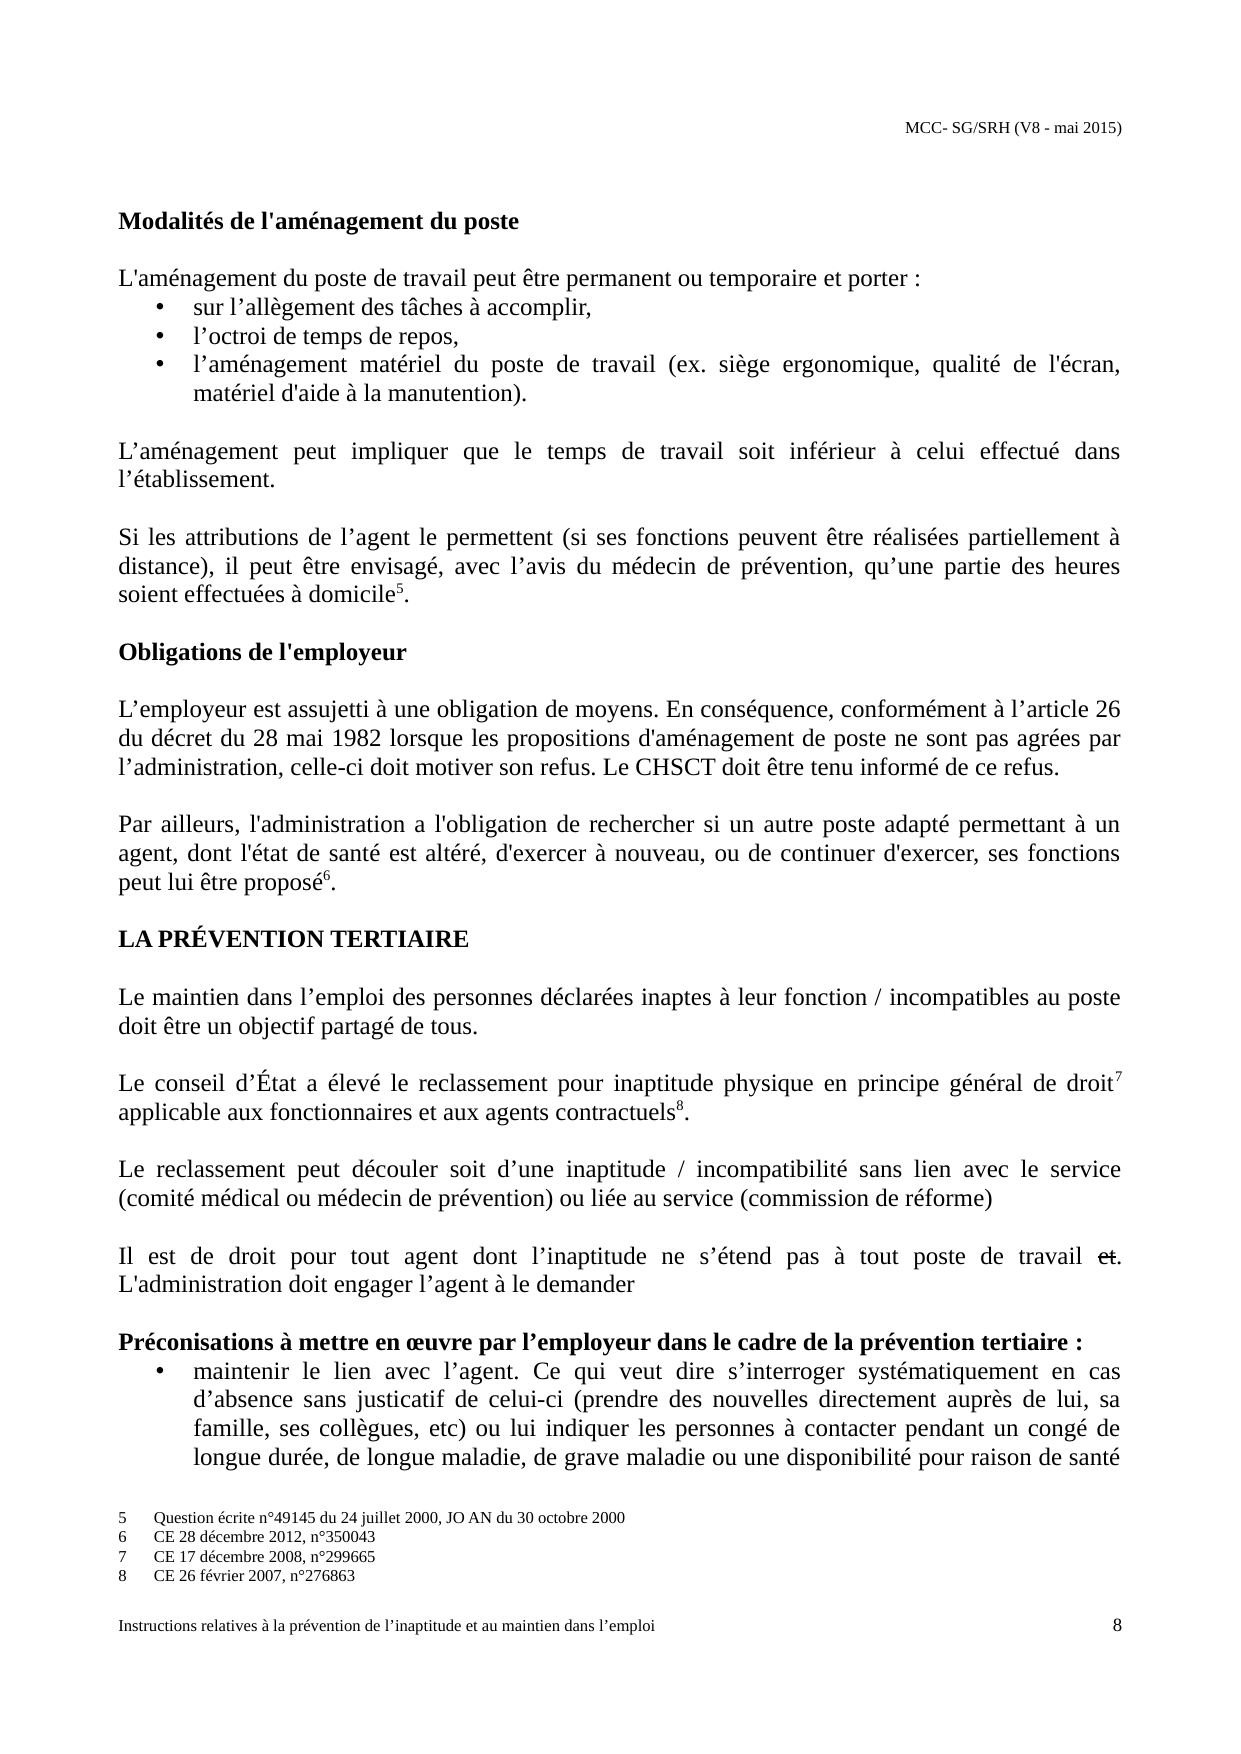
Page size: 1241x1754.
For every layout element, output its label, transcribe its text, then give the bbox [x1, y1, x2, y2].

text Obligations de l'employeur [118, 637, 1122, 666]
list CE 28 décembre 2012, n°350043 [118, 1527, 1122, 1546]
list l’aménagement matériel du poste de travail (ex. siège ergonomique, qualité de l'écran, matériel d'aide à la manutention). [156, 349, 1122, 407]
list l’octroi de temps de repos, [156, 321, 1122, 349]
list L’aménagement peut impliquer que le temps de travail soit inférieur à celui effectué dans l’établissement. [118, 436, 1122, 493]
list L'aménagement du poste de travail peut être permanent ou temporaire et porter : [118, 263, 1122, 292]
list Si les attributions de l’agent le permettent (si ses fonctions peuvent être réalisées partiellement à distance), il peut être envisagé, avec l’avis du médecin de prévention, qu’une partie des heures soient effectuées à domicile. [118, 522, 1122, 608]
list L’employeur est assujetti à une obligation de moyens. En conséquence, conformément à l’article 26 du décret du 28 mai 1982 lorsque les propositions d'aménagement de poste ne sont pas agrées par l’administration, celle-ci doit motiver son refus. Le CHSCT doit être tenu informé de ce refus. [118, 694, 1122, 781]
text Modalités de l'aménagement du poste [118, 206, 1122, 234]
list maintenir le lien avec l’agent. Ce qui veut dire s’interroger systématiquement en cas d’absence sans justicatif de celui-ci (prendre des nouvelles directement auprès de lui, sa famille, ses collègues, etc) ou lui indiquer les personnes à contacter pendant un congé de longue durée, de longue maladie, de grave maladie ou une disponibilité pour raison de santé [156, 1356, 1122, 1471]
list LA PRÉVENTION TERTIAIRE [118, 924, 1122, 953]
list Question écrite n°49145 du 24 juillet 2000, JO AN du 30 octobre 2000 [118, 1508, 1122, 1527]
text CE 17 décembre 2008, n°299665 [118, 1546, 1122, 1566]
list sur l’allègement des tâches à accomplir, [156, 292, 1122, 321]
list Il est de droit pour tout agent dont l’inaptitude ne s’étend pas à tout poste de travail et. L'administration doit engager l’agent à le demander [118, 1241, 1122, 1298]
text Le maintien dans l’emploi des personnes déclarées inaptes à leur fonction / incompatibles au poste doit être un objectif partagé de tous. [118, 982, 1122, 1039]
text CE 26 février 2007, n°276863 [118, 1566, 1122, 1585]
list Par ailleurs, l'administration a l'obligation de rechercher si un autre poste adapté permettant à un agent, dont l'état de santé est altéré, d'exercer à nouveau, ou de continuer d'exercer, ses fonctions peut lui être proposé. [118, 809, 1122, 896]
text Le conseil d’État a élevé le reclassement pour inaptitude physique en principe général de droit applicable aux fonctionnaires et aux agents contractuels. [118, 1068, 1122, 1126]
list Le reclassement peut découler soit d’une inaptitude / incompatibilité sans lien avec le service (comité médical ou médecin de prévention) ou liée au service (commission de réforme) [118, 1154, 1122, 1212]
text Préconisations à mettre en œuvre par l’employeur dans le cadre de la prévention tertiaire : [118, 1327, 1122, 1356]
